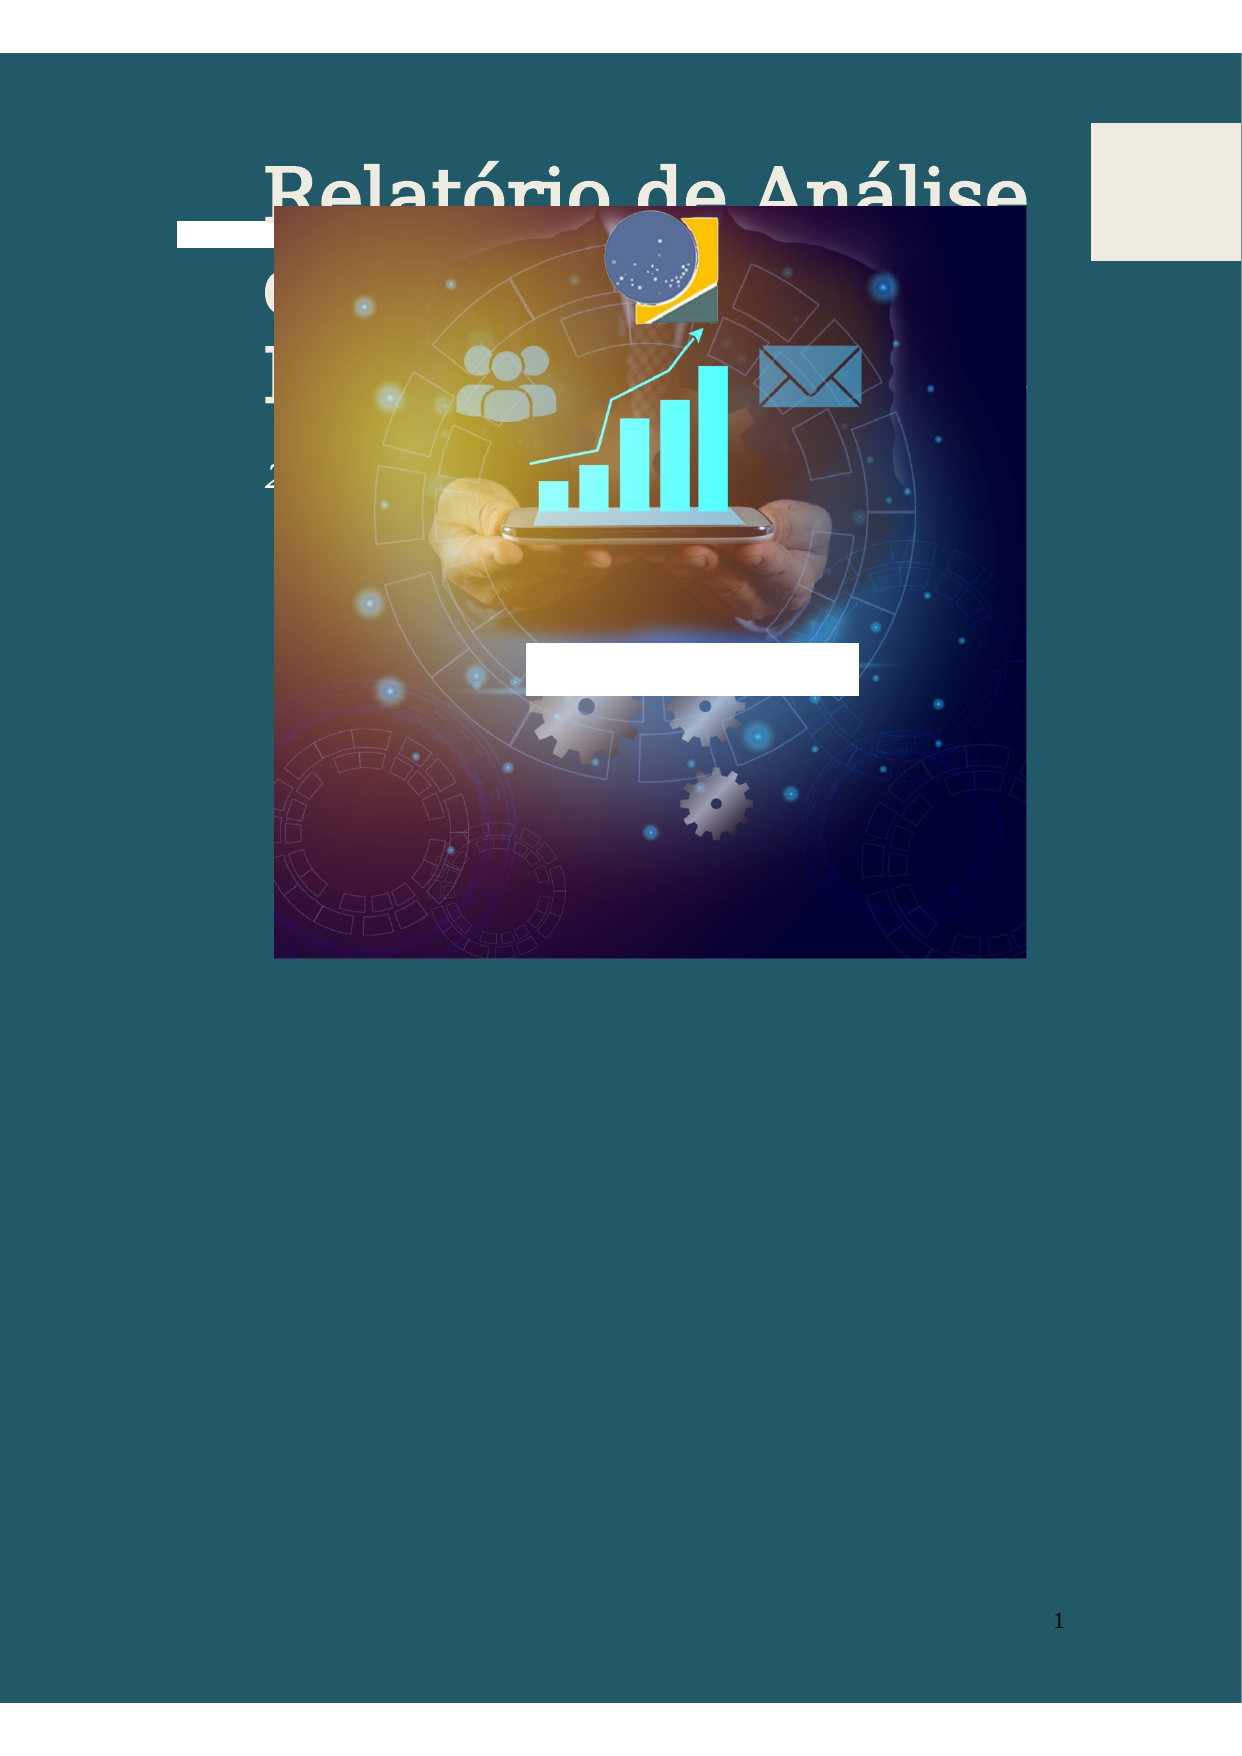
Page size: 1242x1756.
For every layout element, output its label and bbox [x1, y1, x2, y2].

table_cell [526, 643, 859, 696]
